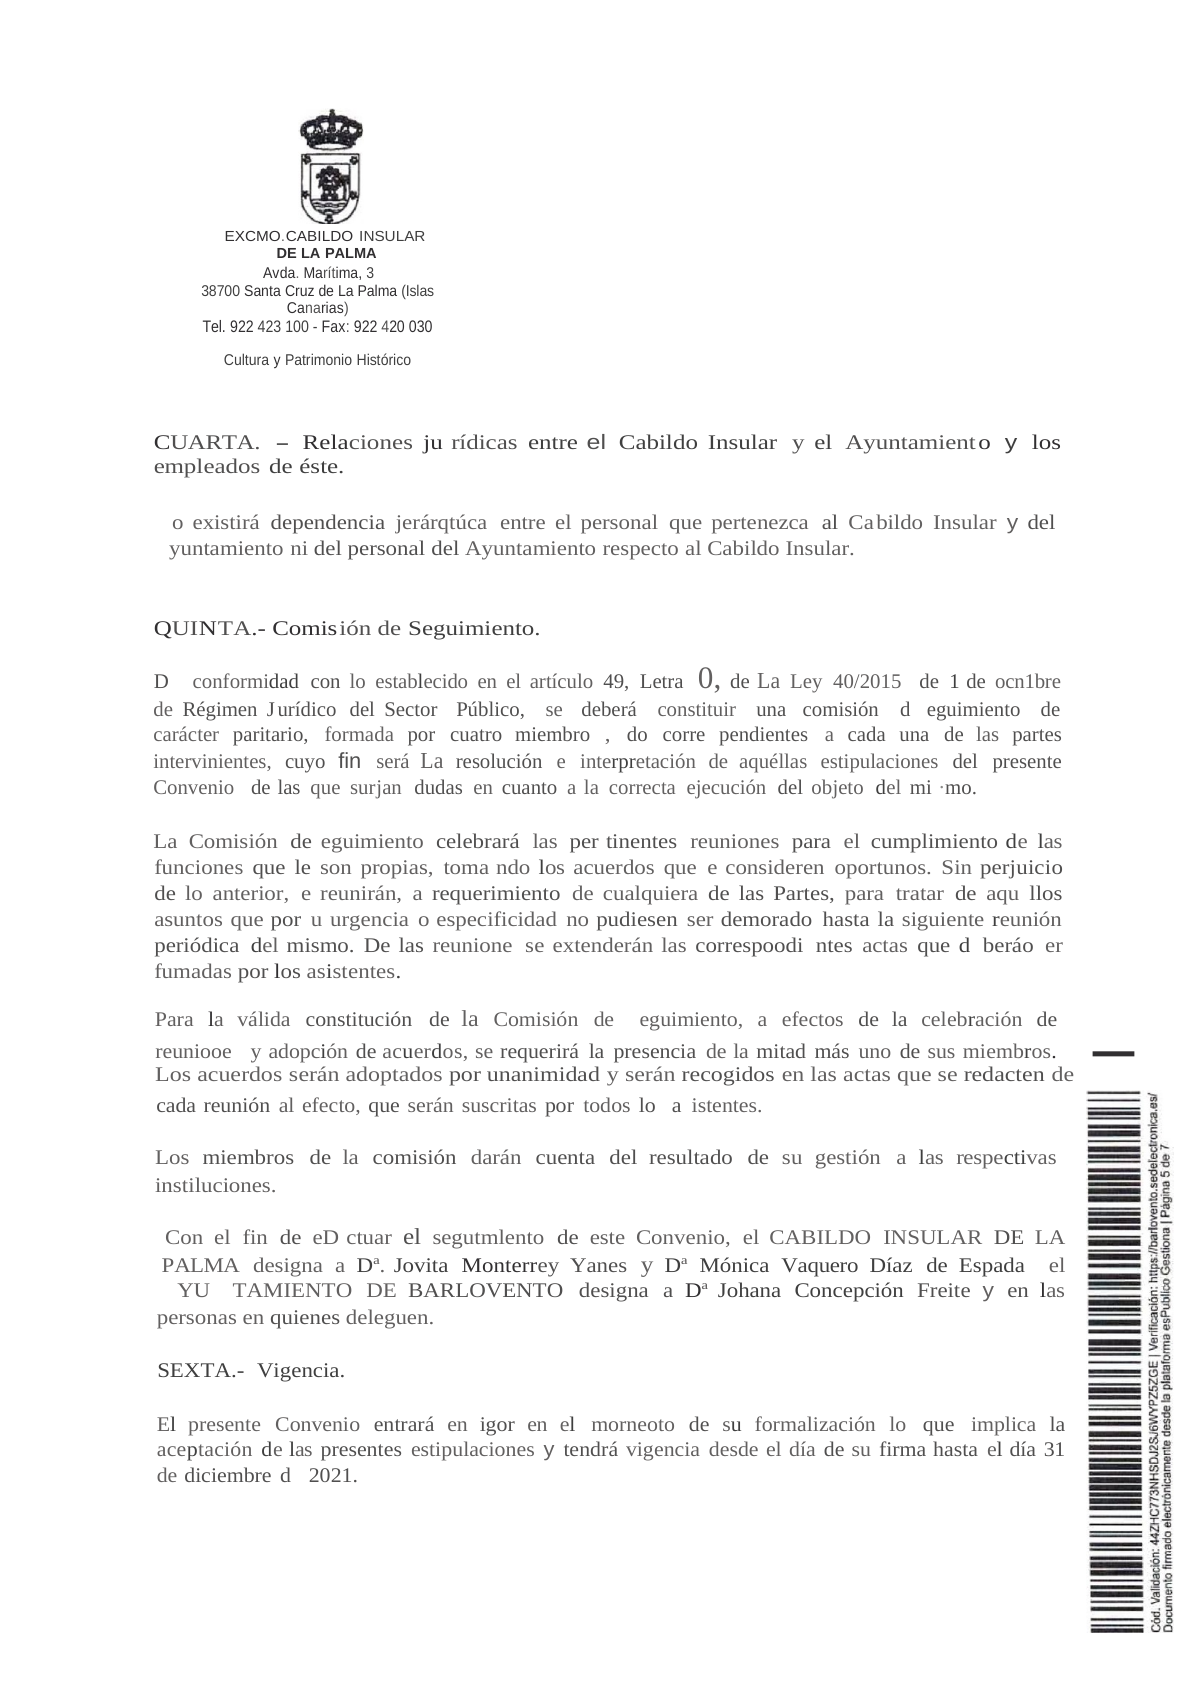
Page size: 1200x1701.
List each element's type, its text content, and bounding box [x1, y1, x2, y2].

text Para la válida constitución de la Comisión de eguimiento, a efectos de la celebración de [154, 1011, 1185, 1030]
text Con el fin de eD ctuar el segutmlento de este Convenio, el CABILDO INSULAR DE LA PALMA designa a Dª. Jovita Monterrey Yanes y Dª Mónica Vaquero Díaz de Espada el YU TAMIENTO DE BARLOVENTO designa a Dª Johana Concepción Freite y en las [156, 1223, 1065, 1302]
text 38700 Santa Cruz de La Palma (Islas Canarias) [172, 282, 463, 317]
text CUARTA. - Relaciones ju rídicas entre el Cabildo Insular y el Ayuntamiento y los empleados de éste. [153, 430, 1061, 478]
text La Comisión de eguimiento celebrará las per tinentes reuniones para el cumplimiento de las funciones que le son propias, toma ndo los acuerdos que e consideren oportunos. Sin perjuicio de lo anterior, e reunirán, a requerimiento de cualquiera de las Partes, para tratar de aqu llos asuntos que por u urgencia o especificidad no pudiesen ser demorado hasta la siguiente reunión periódica del mismo. De las reunione se extenderán las correspoodi ntes actas que d beráo er fumadas por los asistentes. [153, 829, 1063, 983]
text Avda. Marítima, 3 [172, 264, 465, 281]
text El presente Convenio entrará en igor en el morneoto de su formalización lo que implica la aceptación de las presentes estipulaciones y tendrá vigencia desde el día de su firma hasta el día 31 de diciembre d 2021. [157, 1412, 1065, 1487]
text reuniooe y adopción de acuerdos, se requerirá la presencia de la mitad más uno de sus miembros. [155, 1042, 1063, 1063]
text Los acuerdos serán adoptados por unanimidad y serán recogidos en las actas que se redacten de - [155, 1030, 1185, 1094]
text Cultura y Patrimonio Histórico [172, 350, 463, 368]
text Tel. 922 423 100 - Fax: 922 420 030 [171, 317, 463, 336]
text o existirá dependencia jerárqtúca entre el personal que pertenezca al Cabildo Insular y del yuntamiento ni del personal del Ayuntamiento respecto al Cabildo Insular. [169, 510, 1168, 560]
text personas en quienes deleguen. SEXTA.- Vigencia. [157, 1305, 517, 1382]
text D conformidad con lo establecido en el artículo 49, Letra 0, de La Ley 40/2015 de 1 de ocn1bre de Régimen Jurídico del Sector Público, se deberá constituir una comisión d eguimiento de carácter paritario, formada por cuatro miembro , do corre pendientes a cada una de las partes intervinientes, cuyo fin será La resolución e interpretación de aquéllas estipulaciones del presente Convenio de las que surjan dudas en cuanto a la correcta ejecución del objeto del mi ·mo. [153, 660, 1062, 799]
text Los miembros de la comisión darán cuenta del resultado de su gestión a las respectivas instiluciones. [155, 1145, 1086, 1197]
text cada reunión al efecto, que serán suscritas por todos lo a istentes. [156, 1094, 1086, 1117]
text QUINTA.- Comisión de Seguimiento. [153, 615, 1185, 639]
